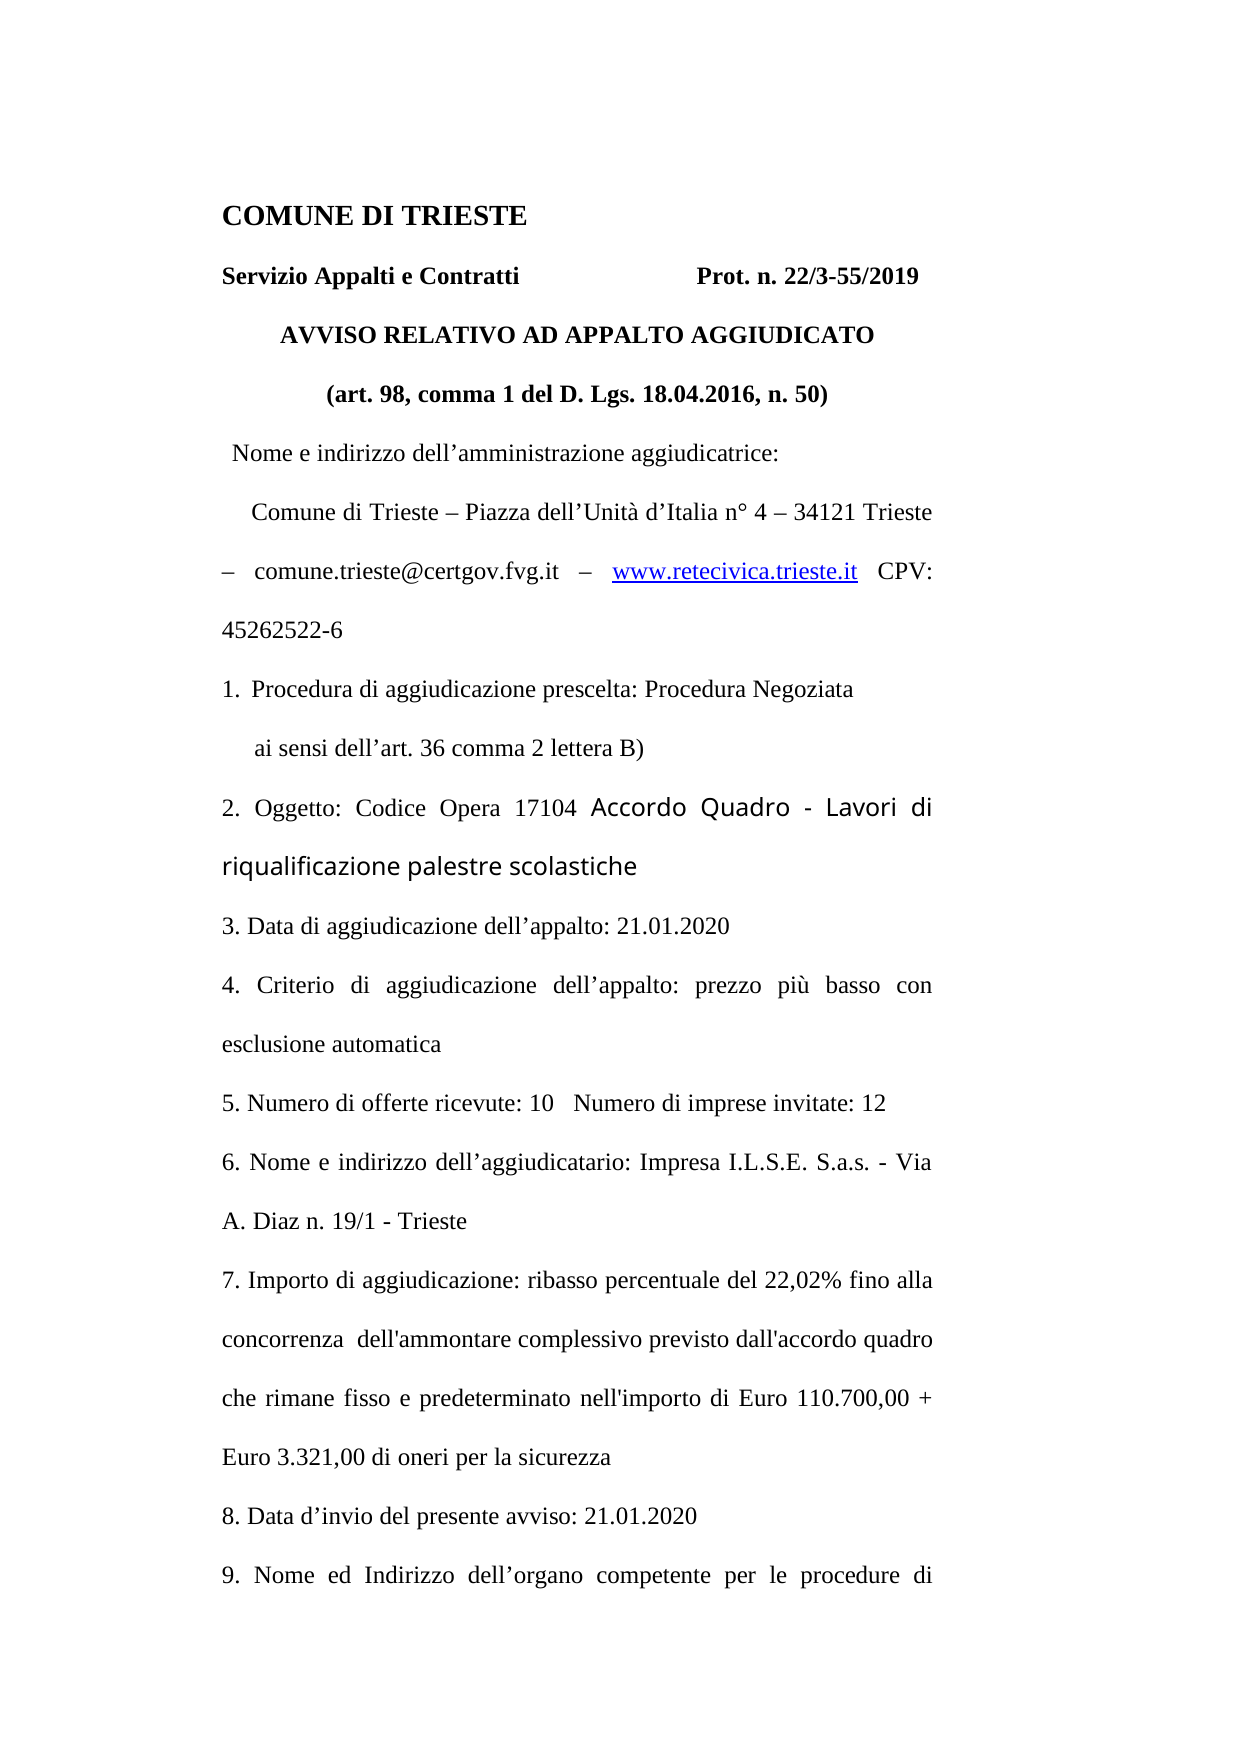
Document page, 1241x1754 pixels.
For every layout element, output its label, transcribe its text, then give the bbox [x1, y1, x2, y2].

title COMUNE DI TRIESTE [222, 178, 933, 237]
list Procedura di aggiudicazione prescelta: Procedura Negoziata [222, 651, 933, 710]
text Servizio Appalti e Contratti Prot. n. 22/3-55/2019 [222, 237, 933, 296]
subtitle Comune di Trieste – Piazza dell’Unità d’Italia n° 4 – 34121 Trieste – comune.trieste@certgov.fvg.it – www.retecivica.trieste.it CPV: 45262522-6 [222, 473, 933, 651]
text 5. Numero di offerte ricevute: 10 Numero di imprese invitate: 12 [222, 1064, 933, 1123]
text 3. Data di aggiudicazione dell’appalto: 21.01.2020 [222, 887, 933, 946]
text 2. Oggetto: Codice Opera 17104 Accordo Quadro - Lavori di riqualificazione palestre scolastiche [222, 769, 933, 887]
text (art. 98, comma 1 del D. Lgs. 18.04.2016, n. 50) [222, 355, 933, 414]
text 4. Criterio di aggiudicazione dell’appalto: prezzo più basso con esclusione automatica [222, 946, 933, 1064]
text 9. Nome ed Indirizzo dell’organo competente per le procedure di [222, 1537, 933, 1596]
text AVVISO RELATIVO AD APPALTO AGGIUDICATO [222, 296, 933, 355]
subtitle Nome e indirizzo dell’amministrazione aggiudicatrice: [154, 414, 933, 473]
text 8. Data d’invio del presente avviso: 21.01.2020 [222, 1477, 933, 1537]
text ai sensi dell’art. 36 comma 2 lettera B) [222, 710, 933, 769]
text 6. Nome e indirizzo dell’aggiudicatario: Impresa I.L.S.E. S.a.s. - Via A. Diaz n. 19/1 - Trieste [222, 1123, 933, 1241]
text 7. Importo di aggiudicazione: ribasso percentuale del 22,02% fino alla concorrenza dell'ammontare complessivo previsto dall'accordo quadro che rimane fisso e predeterminato nell'importo di Euro 110.700,00 + Euro 3.321,00 di oneri per la sicurezza [222, 1241, 933, 1477]
